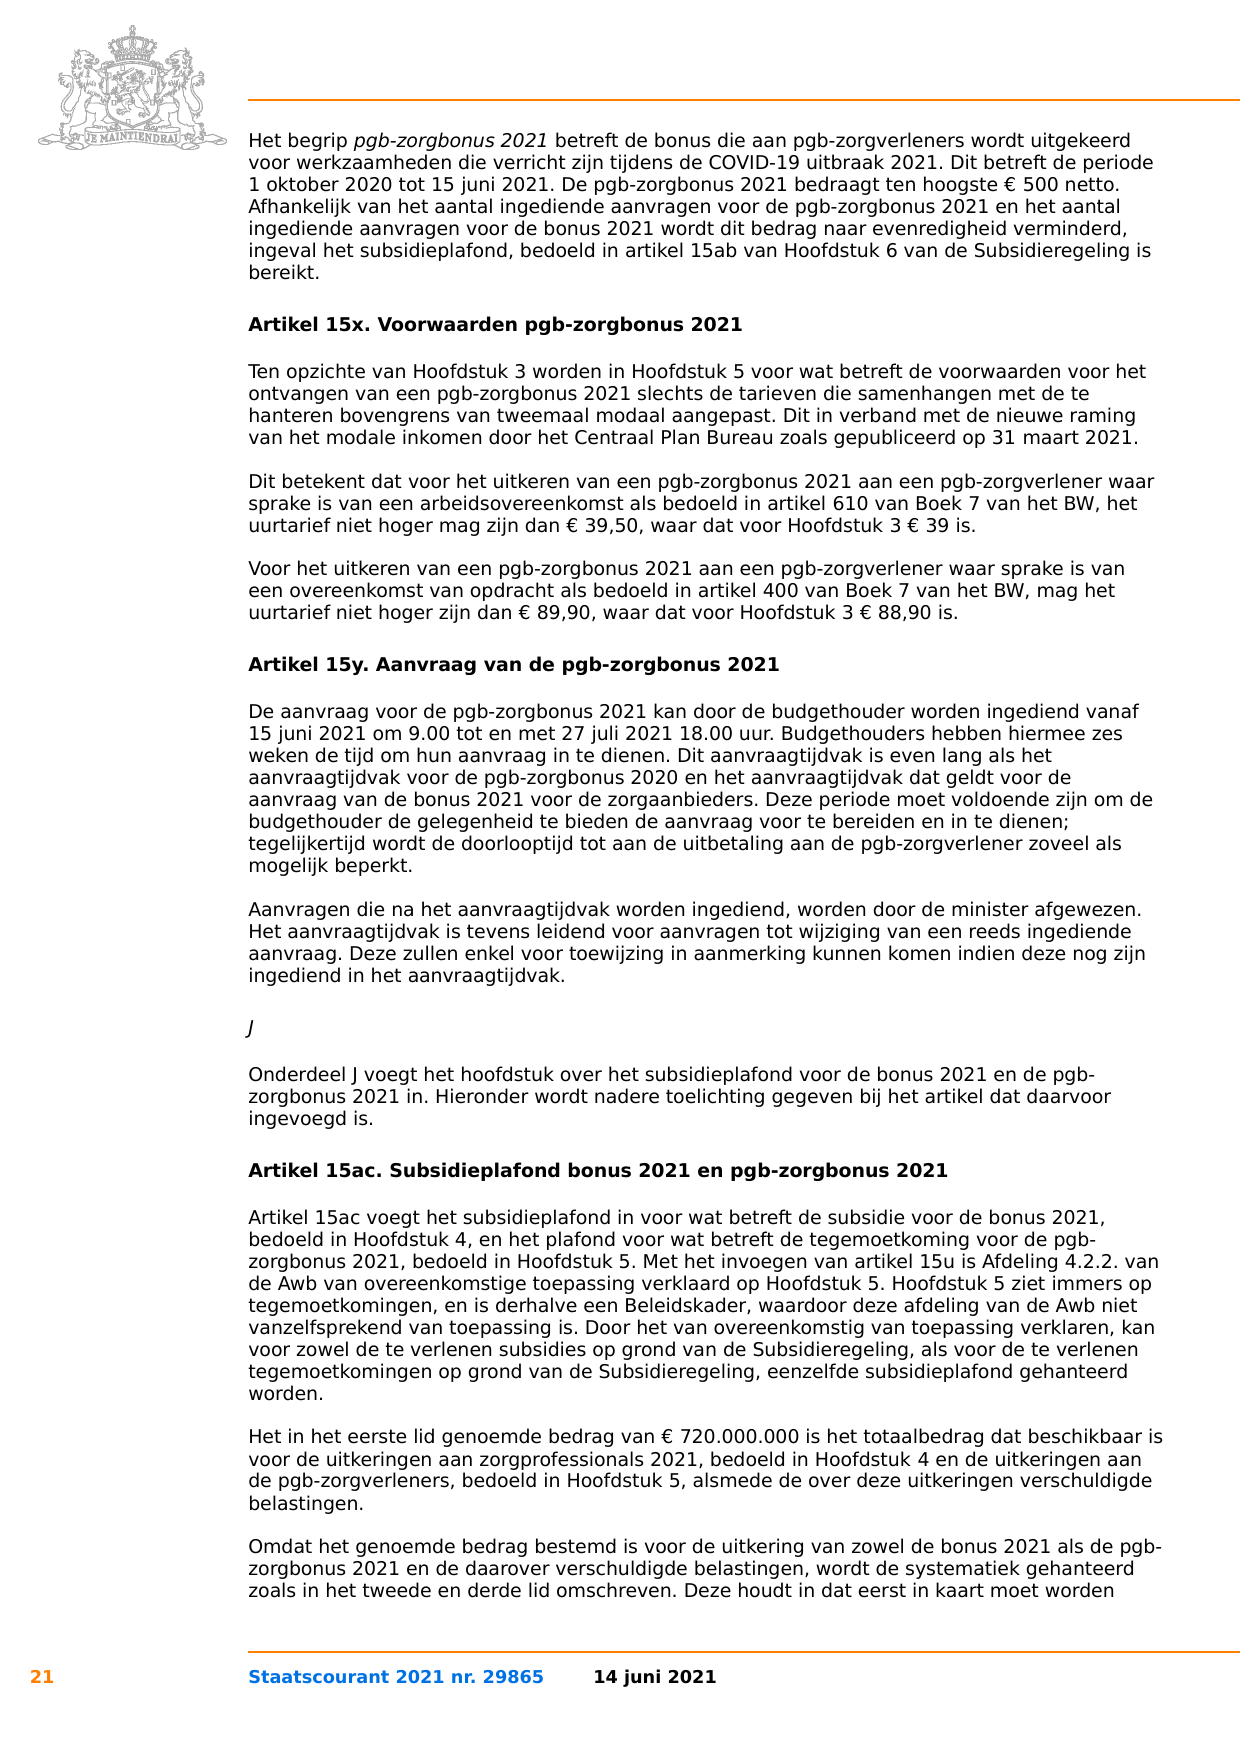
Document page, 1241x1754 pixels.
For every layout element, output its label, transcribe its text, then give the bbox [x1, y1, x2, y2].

subtitle Artikel 15y. Aanvraag van de pgb-zorgbonus 2021 [248, 654, 1163, 676]
text Artikel 15ac voegt het subsidieplafond in voor wat betreft de subsidie voor de bonus 2021, bedoeld in Hoofdstuk 4, en het plafond voor wat betreft de tegemoetkoming voor de pgb-zorgbonus 2021, bedoeld in Hoofdstuk 5. Met het invoegen van artikel 15u is Afdeling 4.2.2. van de Awb van overeenkomstige toepassing verklaard op Hoofdstuk 5. Hoofdstuk 5 ziet immers op tegemoetkomingen, en is derhalve een Beleidskader, waardoor deze afdeling van de Awb niet vanzelfsprekend van toepassing is. Door het van overeenkomstig van toepassing verklaren, kan voor zowel de te verlenen subsidies op grond van de Subsidieregeling, als voor de te verlenen tegemoetkomingen op grond van de Subsidieregeling, eenzelfde subsidieplafond gehanteerd worden. [248, 1207, 1163, 1404]
subtitle J [248, 1017, 1163, 1039]
text De aanvraag voor de pgb-zorgbonus 2021 kan door de budgethouder worden ingediend vanaf 15 juni 2021 om 9.00 tot en met 27 juli 2021 18.00 uur. Budgethouders hebben hiermee zes weken de tijd om hun aanvraag in te dienen. Dit aanvraagtijdvak is even lang als het aanvraagtijdvak voor de pgb-zorgbonus 2020 en het aanvraagtijdvak dat geldt voor de aanvraag van de bonus 2021 voor de zorgaanbieders. Deze periode moet voldoende zijn om de budgethouder de gelegenheid te bieden de aanvraag voor te bereiden en in te dienen; tegelijkertijd wordt de doorlooptijd tot aan de uitbetaling aan de pgb-zorgverlener zoveel als mogelijk beperkt. [248, 701, 1163, 877]
text Ten opzichte van Hoofdstuk 3 worden in Hoofdstuk 5 voor wat betreft de voorwaarden voor het ontvangen van een pgb-zorgbonus 2021 slechts de tarieven die samenhangen met de te hanteren bovengrens van tweemaal modaal aangepast. Dit in verband met de nieuwe raming van het modale inkomen door het Centraal Plan Bureau zoals gepubliceerd op 31 maart 2021. [248, 361, 1163, 449]
subtitle Artikel 15ac. Subsidieplafond bonus 2021 en pgb-zorgbonus 2021 [248, 1160, 1163, 1182]
picture [38, 25, 227, 150]
text Voor het uitkeren van een pgb-zorgbonus 2021 aan een pgb-zorgverlener waar sprake is van een overeenkomst van opdracht als bedoeld in artikel 400 van Boek 7 van het BW, mag het uurtarief niet hoger zijn dan € 89,90, waar dat voor Hoofdstuk 3 € 88,90 is. [248, 558, 1163, 624]
text Het in het eerste lid genoemde bedrag van € 720.000.000 is het totaalbedrag dat beschikbaar is voor de uitkeringen aan zorgprofessionals 2021, bedoeld in Hoofdstuk 4 en de uitkeringen aan de pgb-zorgverleners, bedoeld in Hoofdstuk 5, alsmede de over deze uitkeringen verschuldigde belastingen. [248, 1426, 1163, 1514]
subtitle Artikel 15x. Voorwaarden pgb-zorgbonus 2021 [248, 314, 1163, 336]
text Onderdeel J voegt het hoofdstuk over het subsidieplafond voor de bonus 2021 en de pgb-zorgbonus 2021 in. Hieronder wordt nadere toelichting gegeven bij het artikel dat daarvoor ingevoegd is. [248, 1064, 1163, 1130]
text Het begrip pgb-zorgbonus 2021 betreft de bonus die aan pgb-zorgverleners wordt uitgekeerd voor werkzaamheden die verricht zijn tijdens de COVID-19 uitbraak 2021. Dit betreft de periode 1 oktober 2020 tot 15 juni 2021. De pgb-zorgbonus 2021 bedraagt ten hoogste € 500 netto. Afhankelijk van het aantal ingediende aanvragen voor de pgb-zorgbonus 2021 en het aantal ingediende aanvragen voor de bonus 2021 wordt dit bedrag naar evenredigheid verminderd, ingeval het subsidieplafond, bedoeld in artikel 15ab van Hoofdstuk 6 van de Subsidieregeling is bereikt. [248, 130, 1163, 284]
text Omdat het genoemde bedrag bestemd is voor de uitkering van zowel de bonus 2021 als de pgb-zorgbonus 2021 en de daarover verschuldigde belastingen, wordt de systematiek gehanteerd zoals in het tweede en derde lid omschreven. Deze houdt in dat eerst in kaart moet worden [248, 1536, 1163, 1602]
text Aanvragen die na het aanvraagtijdvak worden ingediend, worden door de minister afgewezen. Het aanvraagtijdvak is tevens leidend voor aanvragen tot wijziging van een reeds ingediende aanvraag. Deze zullen enkel voor toewijzing in aanmerking kunnen komen indien deze nog zijn ingediend in het aanvraagtijdvak. [248, 899, 1163, 987]
text Dit betekent dat voor het uitkeren van een pgb-zorgbonus 2021 aan een pgb-zorgverlener waar sprake is van een arbeidsovereenkomst als bedoeld in artikel 610 van Boek 7 van het BW, het uurtarief niet hoger mag zijn dan € 39,50, waar dat voor Hoofdstuk 3 € 39 is. [248, 471, 1163, 536]
